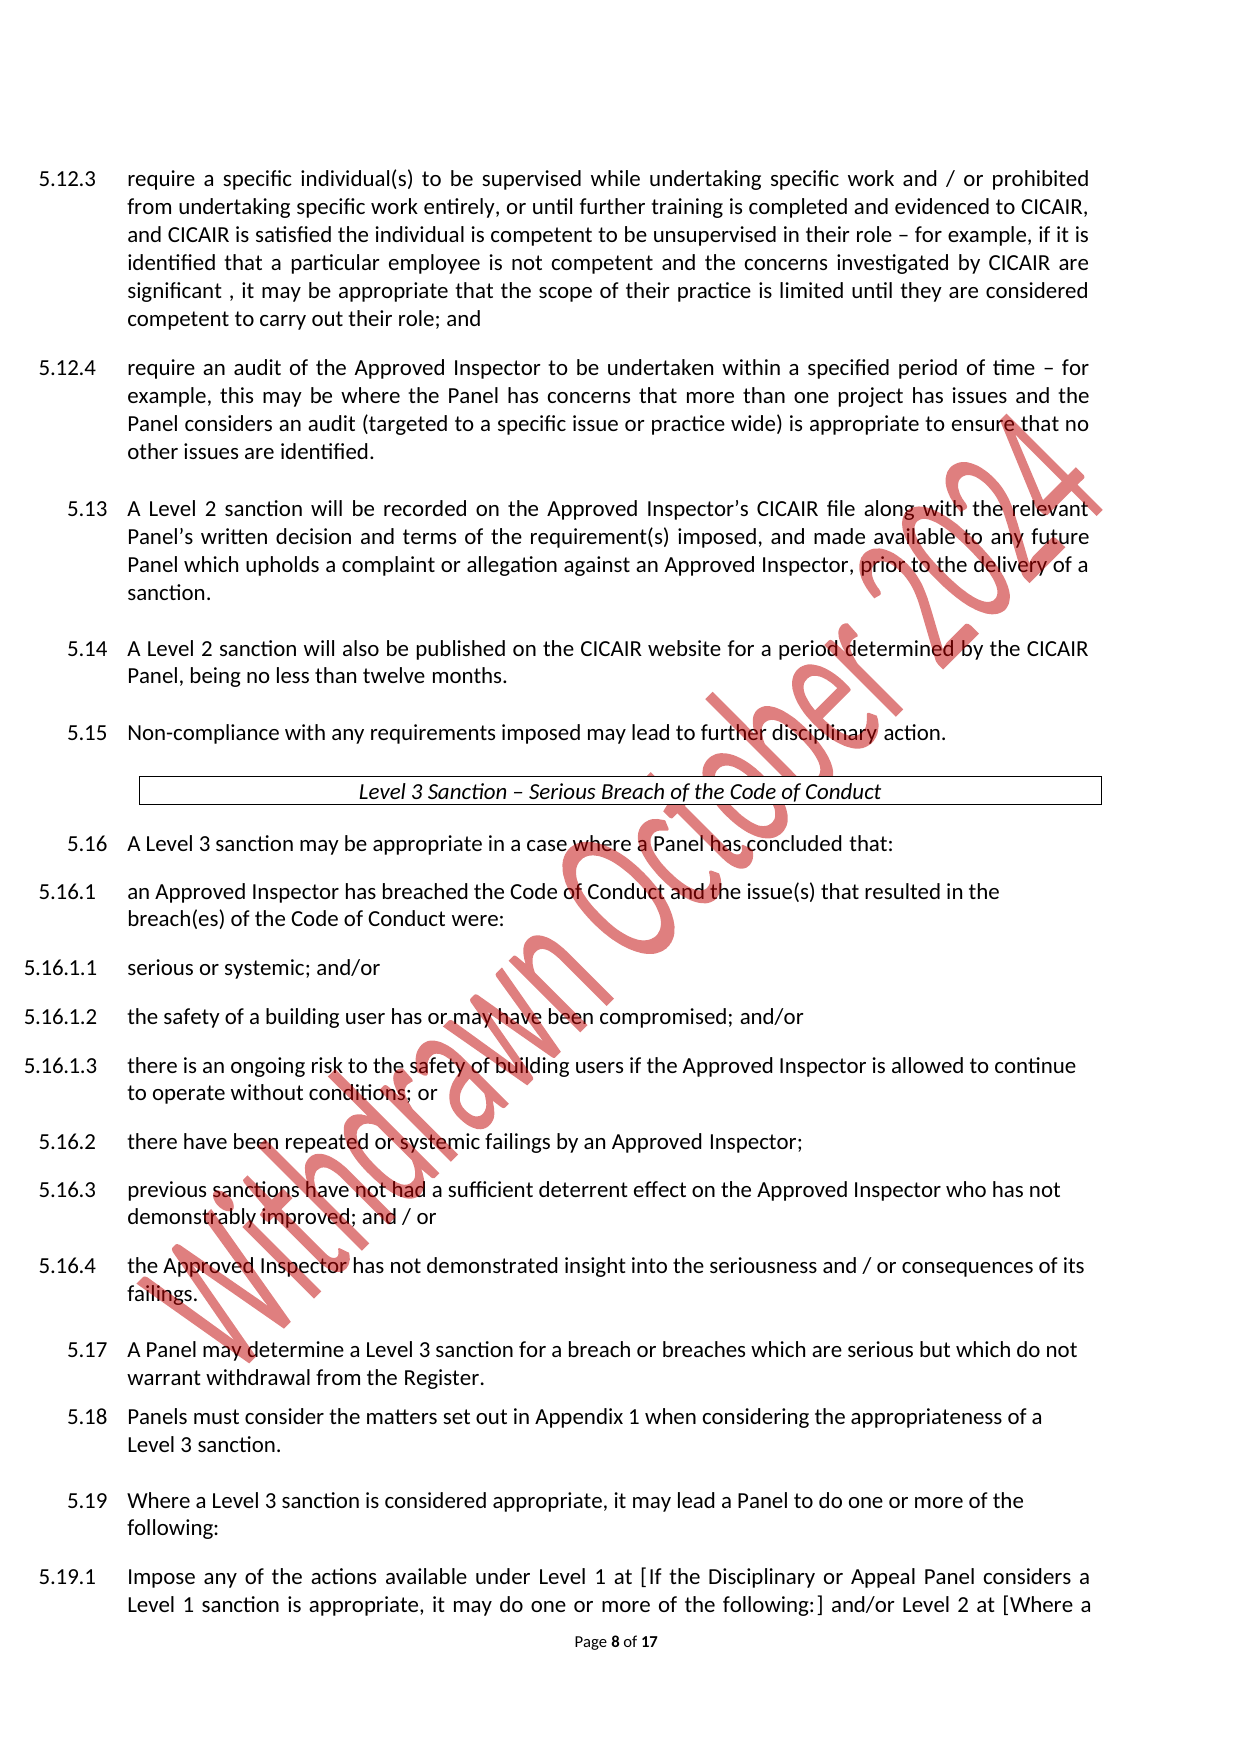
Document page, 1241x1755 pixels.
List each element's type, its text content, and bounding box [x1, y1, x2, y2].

list A Level 3 sanction may be appropriate in a case where a Panel has concluded that: [709, 829, 1113, 857]
list A Level 2 sanction will be recorded on the Approved Inspector’s CICAIR file along with the relevant Panel’s written decision and terms of the requirement(s) imposed, and made available to any future Panel which upholds a complaint or allegation against an Approved Inspector, prior to the delivery of a sanction. [67, 494, 1091, 606]
list A Level 2 sanction will also be published on the CICAIR website for a period determined by the CICAIR Panel, being no less than twelve months. [67, 635, 867, 689]
list Impose any of the actions available under Level 1 at [5.6] and/or Level 2 at [5.12]; and / or [38, 1562, 1091, 1618]
text Level 3 Sanction – Serious Breach of the Code of Conduct [359, 777, 1101, 804]
list Where a Level 3 sanction is considered appropriate, it may lead a Panel to do one or more of the following: [67, 1486, 1091, 1541]
list [570, 953, 1113, 981]
list previous sanctions have not had a sufficient deterrent effect on the Approved Inspector who has not demonstrably improved; and / or [315, 1176, 1091, 1230]
list serious or systemic; and/or [24, 953, 527, 981]
list the Approved Inspector has not demonstrated insight into the seriousness and / or consequences of its failings. [242, 1251, 1091, 1307]
list Panels must consider the matters set out in Appendix 1 when considering the appropriateness of a Level 3 sanction. [67, 1402, 1091, 1458]
list the Approved Inspector has not demonstrated insight into the seriousness and / or consequences of its failings. [38, 1251, 210, 1307]
list A Level 3 sanction may be appropriate in a case where a Panel has concluded that: [651, 829, 720, 857]
list there have been repeated or systemic failings by an Approved Inspector; [432, 1127, 1113, 1155]
list the safety of a building user has or may have been compromised; and/or [24, 1002, 489, 1030]
list require an audit of the Approved Inspector to be undertaken within a specified period of time – for example, this may be where the Panel has concerns that more than one project has issues and the Panel considers an audit (targeted to a specific issue or practice wide) is appropriate to ensure that no other issues are identified. [38, 353, 1091, 465]
list require a specific individual(s) to be supervised while undertaking specific work and / or prohibited from undertaking specific work entirely, or until further training is completed and evidenced to CICAIR, and CICAIR is satisfied the individual is competent to be unsupervised in their role – for example, if it is identified that a particular employee is not competent and the concerns investigated by CICAIR are significant , it may be appropriate that the scope of their practice is limited until they are considered competent to carry out their role; and [38, 164, 1091, 332]
list A Panel may determine a Level 3 sanction for a breach or breaches which are serious but which do not warrant withdrawal from the Register. [67, 1335, 1091, 1391]
list A Level 3 sanction may be appropriate in a case where a Panel has concluded that: [67, 829, 643, 857]
list Non-compliance with any requirements imposed may lead to further disciplinary action. [67, 718, 751, 746]
list there is an ongoing risk to the safety of building users if the Approved Inspector is allowed to continue to operate without conditions; or [24, 1051, 459, 1106]
list an Approved Inspector has breached the Code of Conduct and the issue(s) that resulted in the breach(es) of the Code of Conduct were: [577, 878, 660, 932]
list an Approved Inspector has breached the Code of Conduct and the issue(s) that resulted in the breach(es) of the Code of Conduct were: [38, 878, 601, 932]
list the Approved Inspector has not demonstrated insight into the seriousness and / or consequences of its failings. [191, 1251, 263, 1301]
list there have been repeated or systemic failings by an Approved Inspector; [38, 1127, 352, 1155]
list [533, 953, 580, 981]
list there is an ongoing risk to the safety of building users if the Approved Inspector is allowed to continue to operate without conditions; or [457, 1051, 1091, 1106]
list previous sanctions have not had a sufficient deterrent effect on the Approved Inspector who has not demonstrably improved; and / or [38, 1176, 286, 1230]
list an Approved Inspector has breached the Code of Conduct and the issue(s) that resulted in the breach(es) of the Code of Conduct were: [650, 878, 1091, 932]
list Non-compliance with any requirements imposed may lead to further disciplinary action. [870, 718, 1113, 746]
list the safety of a building user has or may have been compromised; and/or [566, 1002, 1113, 1030]
list A Level 2 sanction will also be published on the CICAIR website for a period determined by the CICAIR Panel, being no less than twelve months. [854, 635, 1091, 689]
